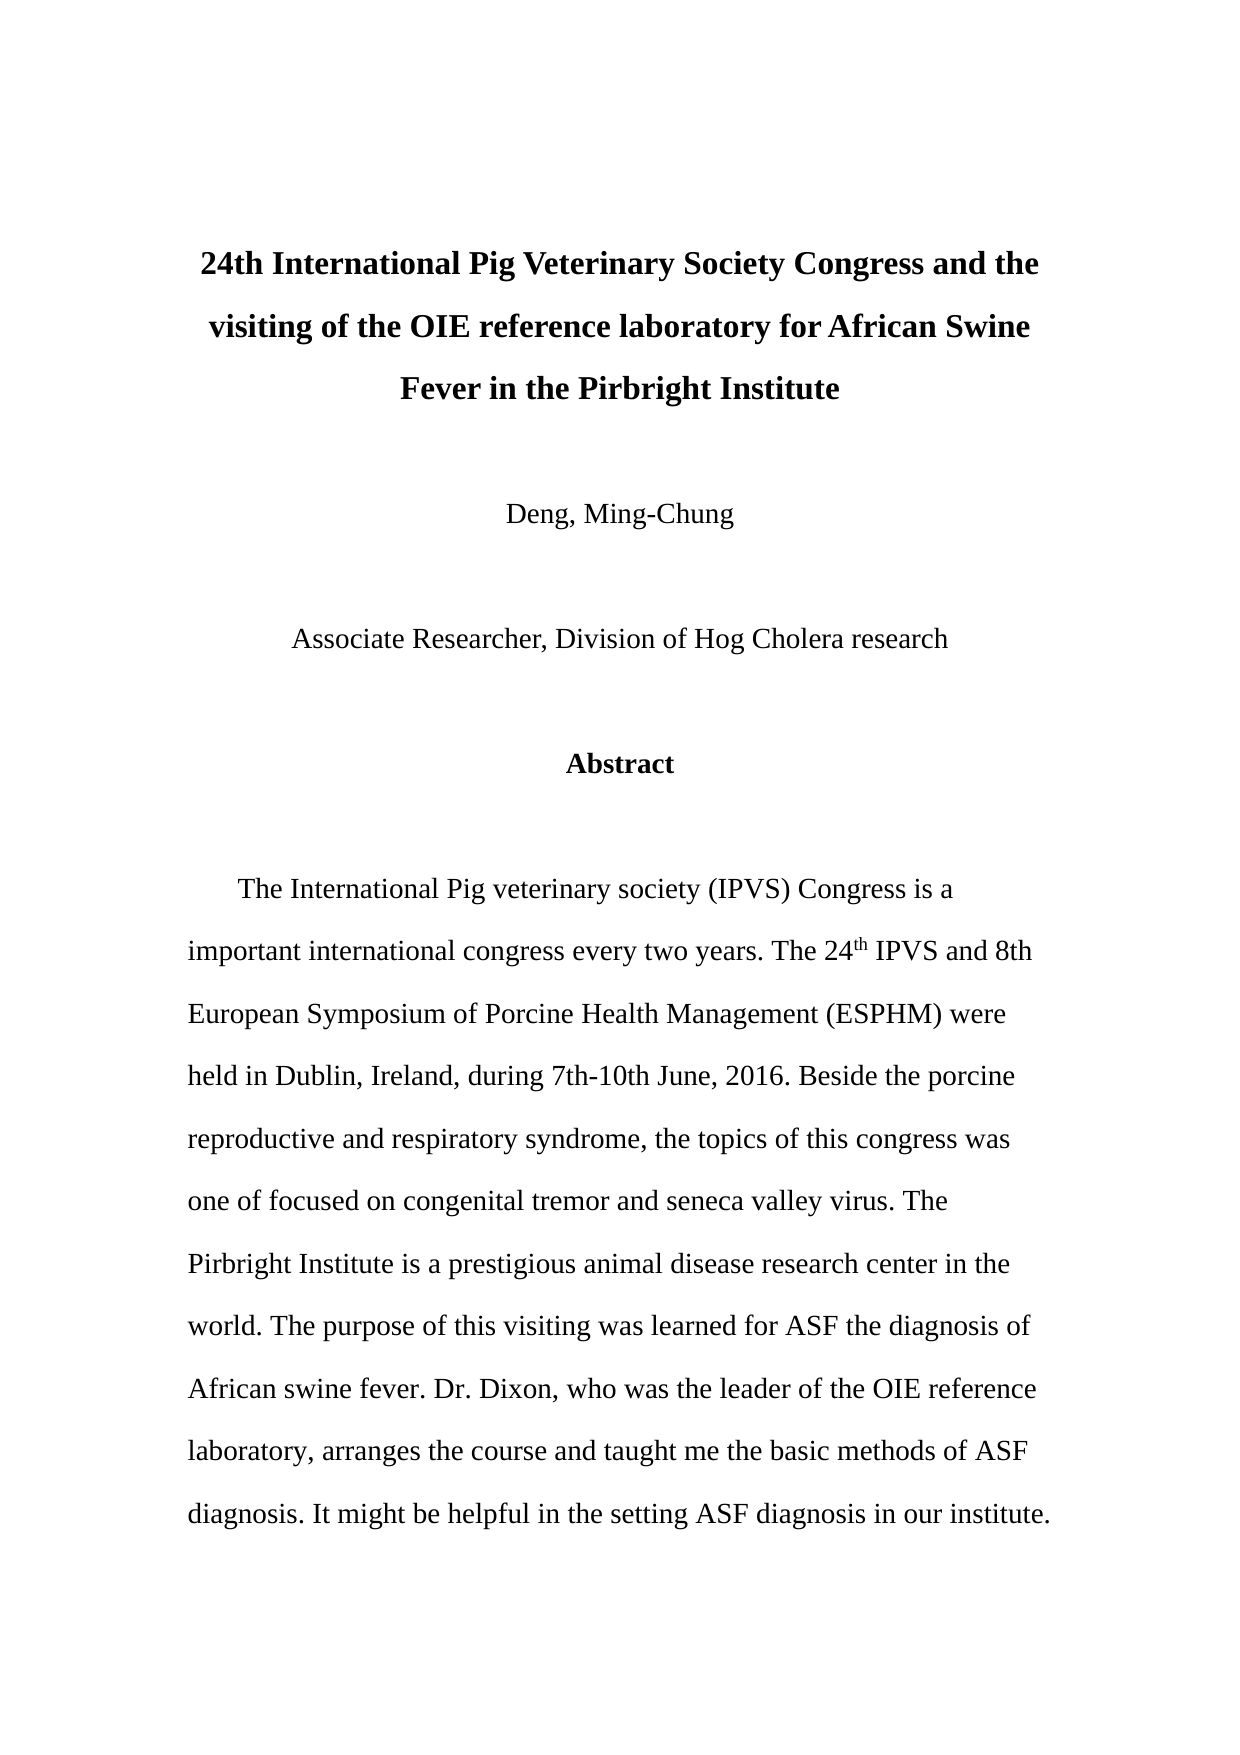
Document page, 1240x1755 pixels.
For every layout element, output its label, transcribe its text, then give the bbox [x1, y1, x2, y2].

text Associate Researcher, Division of Hog Cholera research [187, 596, 1052, 658]
text The International Pig veterinary society (IPVS) Congress is a important international congress every two years. The 24th IPVS and 8th European Symposium of Porcine Health Management (ESPHM) were held in Dublin, Ireland, during 7th-10th June, 2016. Beside the porcine reproductive and respiratory syndrome, the topics of this congress was one of focused on congenital tremor and seneca valley virus. The Pirbright Institute is a prestigious animal disease research center in the world. The purpose of this visiting was learned for ASF the diagnosis of African swine fever. Dr. Dixon, who was the leader of the OIE reference laboratory, arranges the course and taught me the basic methods of ASF diagnosis. It might be helpful in the setting ASF diagnosis in our institute. [187, 846, 1052, 1533]
text Deng, Ming-Chung [187, 471, 1052, 533]
text 24th International Pig Veterinary Society Congress and the visiting of the OIE reference laboratory for African Swine Fever in the Pirbright Institute [187, 221, 1052, 408]
text Abstract [187, 721, 1052, 783]
